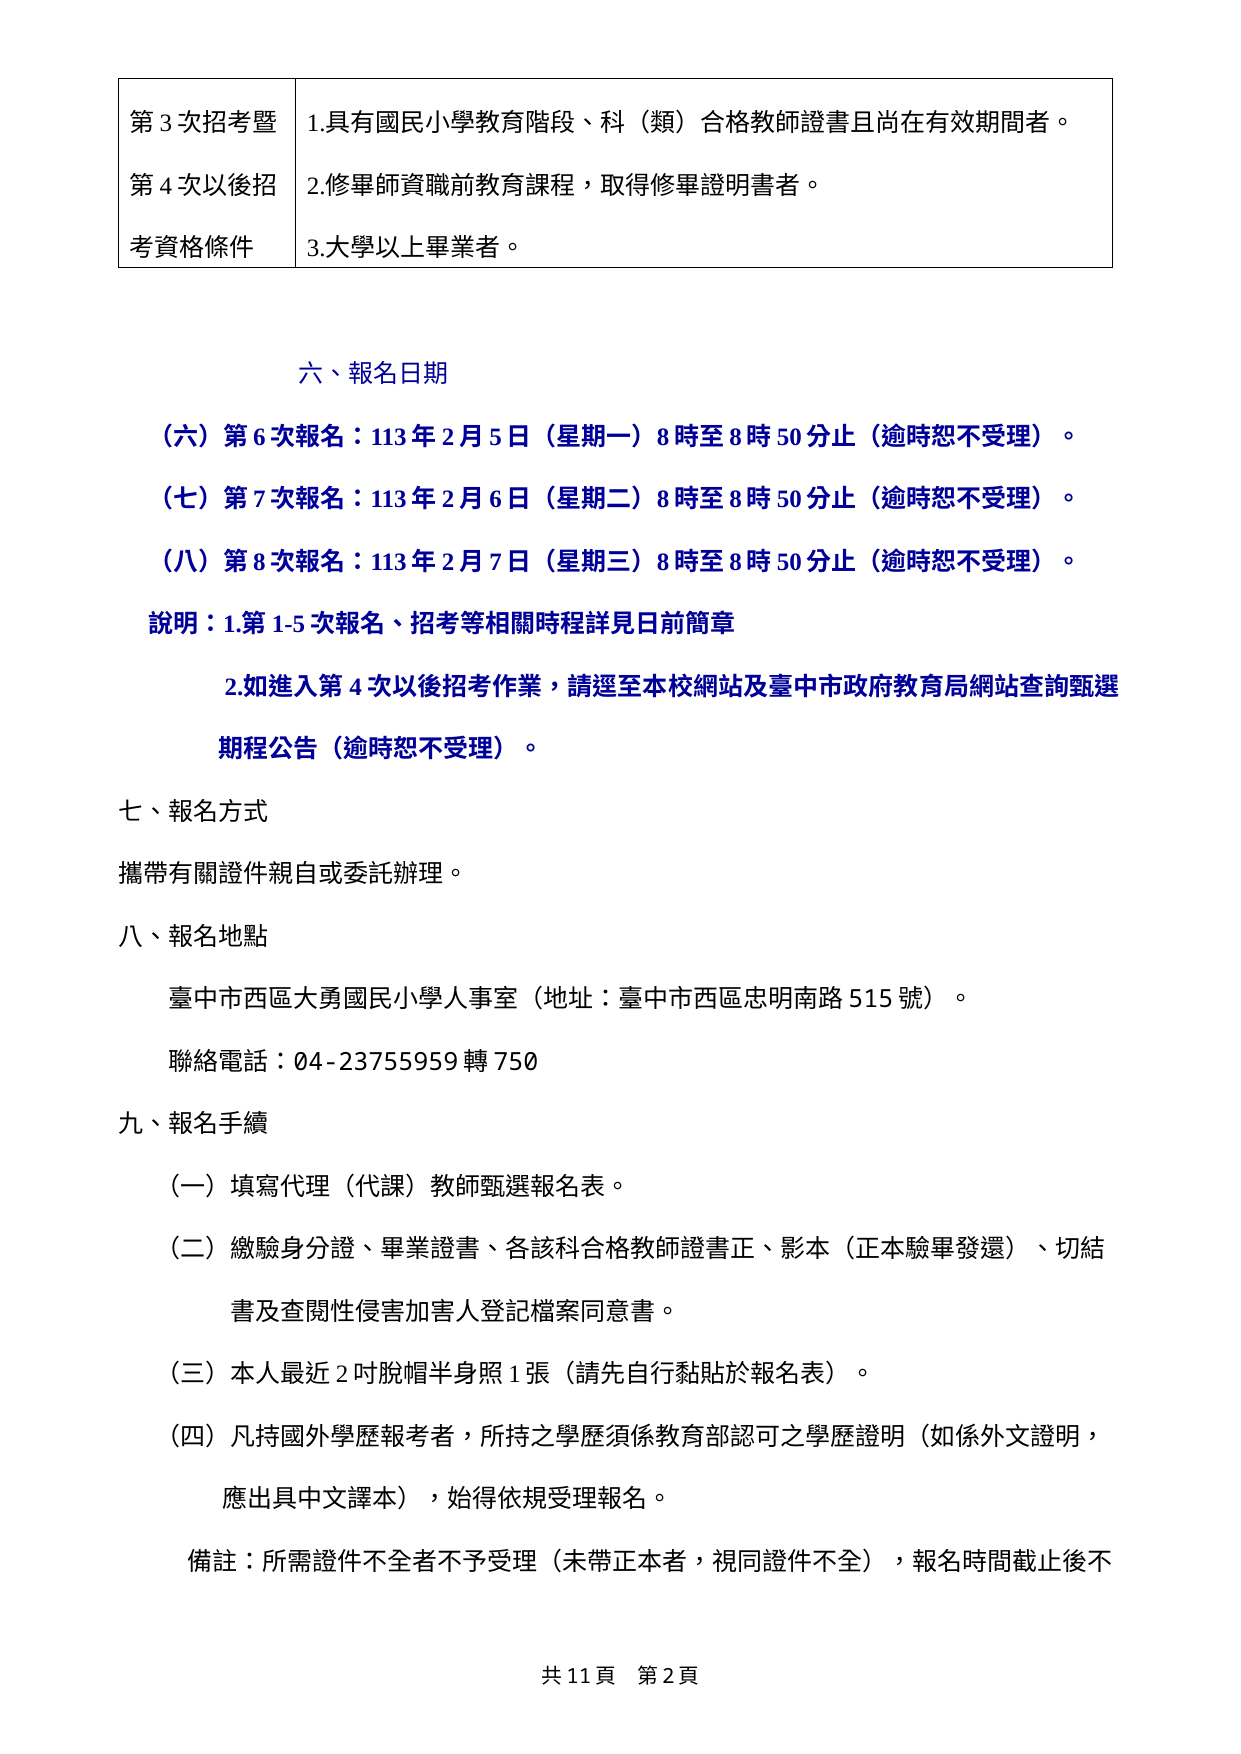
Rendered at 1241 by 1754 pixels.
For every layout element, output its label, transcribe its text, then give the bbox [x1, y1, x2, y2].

text 說明：1.第1-5次報名、招考等相關時程詳見日前簡章 [148, 580, 1122, 643]
text 2.如進入第4次以後招考作業，請逕至本校網站及臺中市政府教育局網站查詢甄選期程公告（逾時恕不受理）。 [218, 643, 1122, 768]
text （二）繳驗身分證、畢業證書、各該科合格教師證書正、影本（正本驗畢發還）、切結書及查閱性侵害加害人登記檔案同意書。 [156, 1205, 1122, 1330]
text 七、報名方式 攜帶有關證件親自或委託辦理。 [118, 768, 1122, 893]
table_cell 1.具有國民小學教育階段、科（類）合格教師證書且尚在有效期間者。 2.修畢師資職前教育課程，取得修畢證明書者。 3.大學以上畢業者。 [296, 79, 1112, 267]
text 九、報名手續 [118, 1080, 1122, 1143]
text 八、報名地點 臺中市西區大勇國民小學人事室（地址：臺中市西區忠明南路515號）。 [118, 893, 1122, 1018]
text （七）第7次報名：113年2月6日（星期二）8時至8時50分止（逾時恕不受理）。 [148, 455, 1122, 518]
text （一）填寫代理（代課）教師甄選報名表。 [118, 1143, 1122, 1205]
text 六、報名日期 [298, 330, 1122, 393]
text （六）第6次報名：113年2月5日（星期一）8時至8時50分止（逾時恕不受理）。 [148, 393, 1122, 455]
text （四）凡持國外學歷報考者，所持之學歷須係教育部認可之學歷證明（如係外文證明，應出具中文譯本），始得依規受理報名。 [156, 1393, 1122, 1518]
text 聯絡電話：04-23755959轉750 [168, 1018, 1122, 1080]
text 備註：所需證件不全者不予受理（未帶正本者，視同證件不全），報名時間截止後不 [156, 1518, 1122, 1580]
text （三）本人最近2吋脫帽半身照1張（請先自行黏貼於報名表）。 [156, 1330, 1122, 1393]
table_cell 第3次招考暨 第4次以後招考資格條件 [119, 79, 295, 267]
text （八）第8次報名：113年2月7日（星期三）8時至8時50分止（逾時恕不受理）。 [148, 518, 1122, 580]
